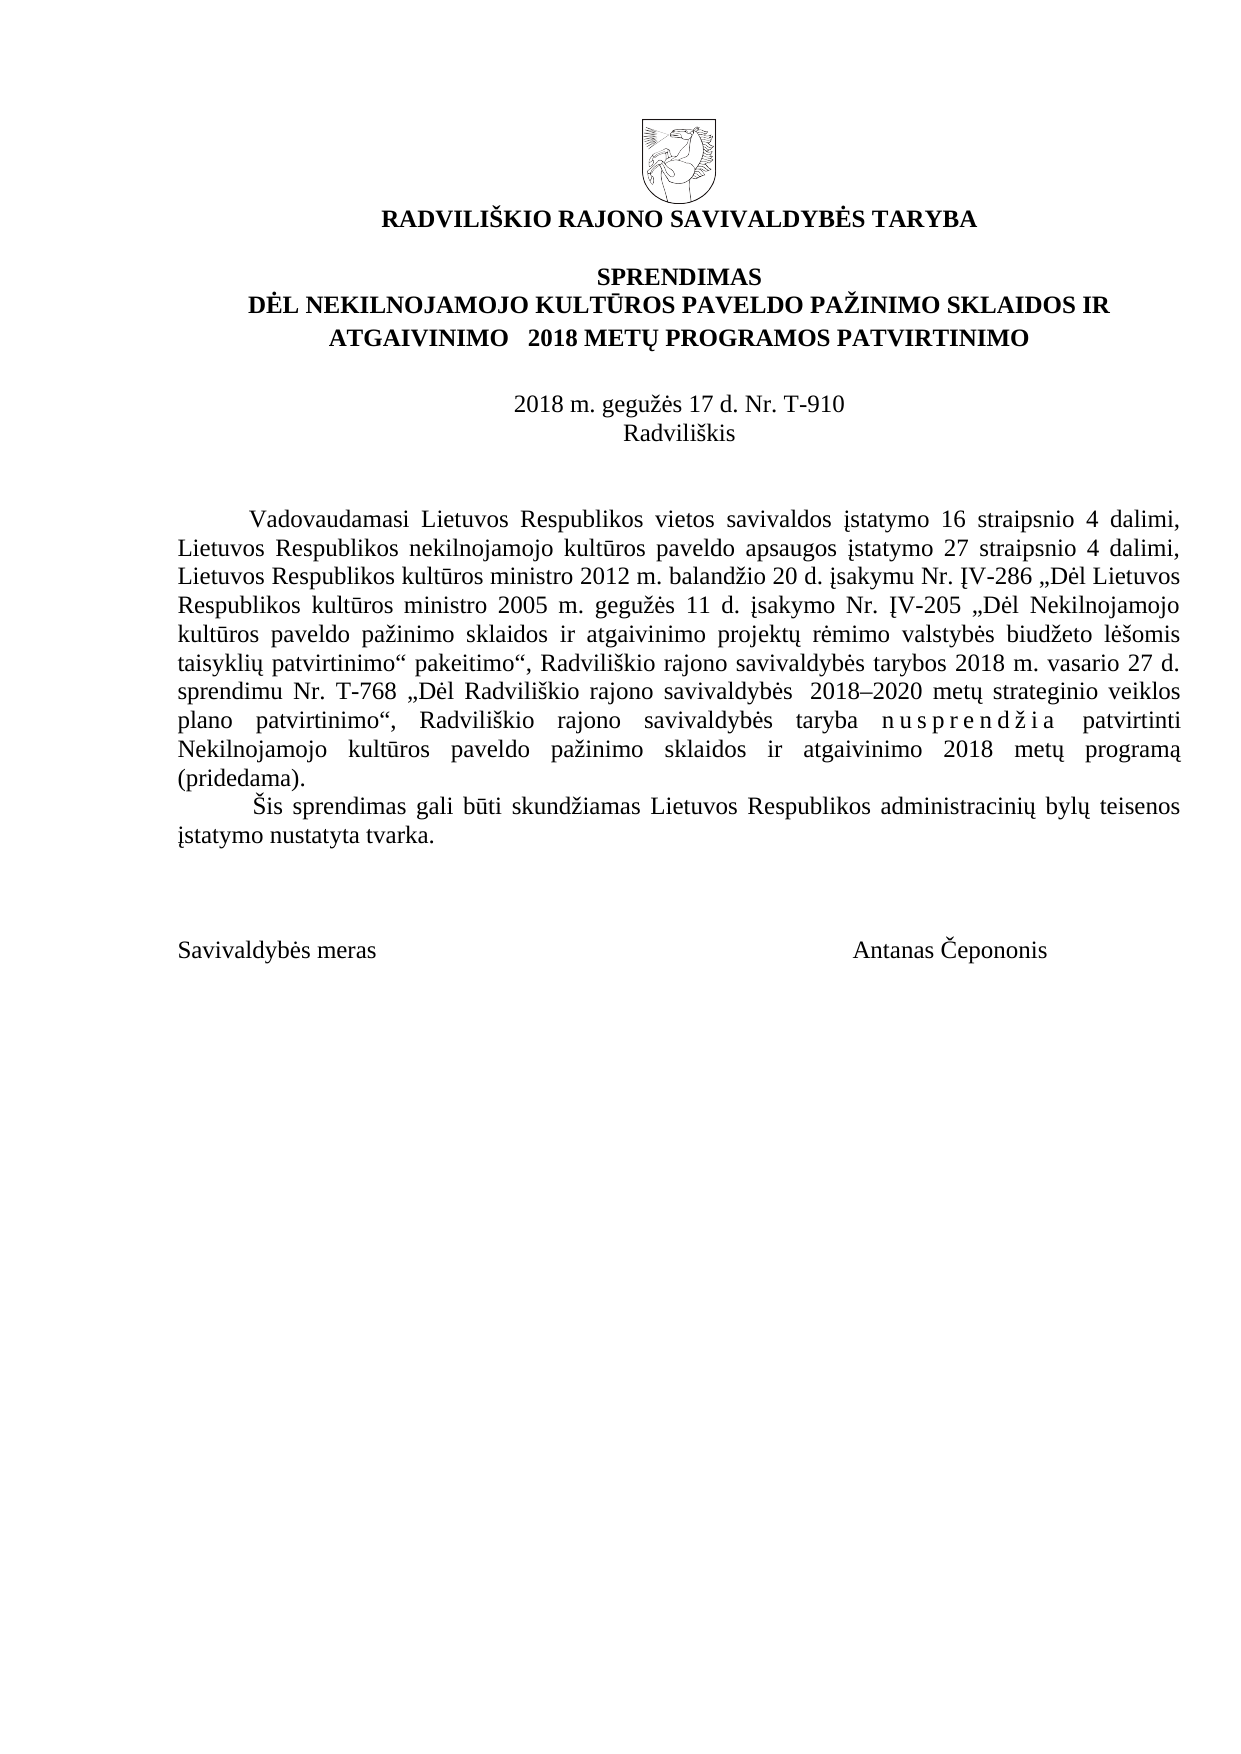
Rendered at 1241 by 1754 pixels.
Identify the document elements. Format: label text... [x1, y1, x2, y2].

text Savivaldybės meras Antanas Čepononis [177, 935, 1181, 964]
text RADVILIŠKIO RAJONO SAVIVALDYBĖS TARYBA [177, 204, 1181, 233]
text SPRENDIMAS [177, 262, 1181, 290]
text DĖL NEKILNOJAMOJO KULTŪROS PAVELDO PAŽINIMO SKLAIDOS IR ATGAIVINIMO 2018 metų PROGRAMOS Patvirtinimo [177, 290, 1181, 352]
text Šis sprendimas gali būti skundžiamas Lietuvos Respublikos administracinių bylų teisenos įstatymo nustatyta tvarka. [177, 791, 1181, 849]
text Radviliškis [177, 418, 1181, 446]
text Vadovaudamasi Lietuvos Respublikos vietos savivaldos įstatymo 16 straipsnio 4 dalimi, Lietuvos Respublikos nekilnojamojo kultūros paveldo apsaugos įstatymo 27 straipsnio 4 dalimi, Lietuvos Respublikos kultūros ministro 2012 m. balandžio 20 d. įsakymu Nr. ĮV-286 „Dėl Lietuvos Respublikos kultūros ministro 2005 m. gegužės 11 d. įsakymo Nr. ĮV-205 „Dėl Nekilnojamojo kultūros paveldo pažinimo sklaidos ir atgaivinimo projektų rėmimo valstybės biudžeto lėšomis taisyklių patvirtinimo“ pakeitimo“, Radviliškio rajono savivaldybės tarybos 2018 m. vasario 27 d. sprendimu Nr. T-768 „Dėl Radviliškio rajono savivaldybės 2018–2020 metų strateginio veiklos plano patvirtinimo“, Radviliškio rajono savivaldybės taryba nusprendžia patvirtinti Nekilnojamojo kultūros paveldo pažinimo sklaidos ir atgaivinimo 2018 metų programą (pridedama). [177, 504, 1181, 791]
text 2018 m. gegužės 17 d. Nr. T-910 [177, 389, 1181, 418]
